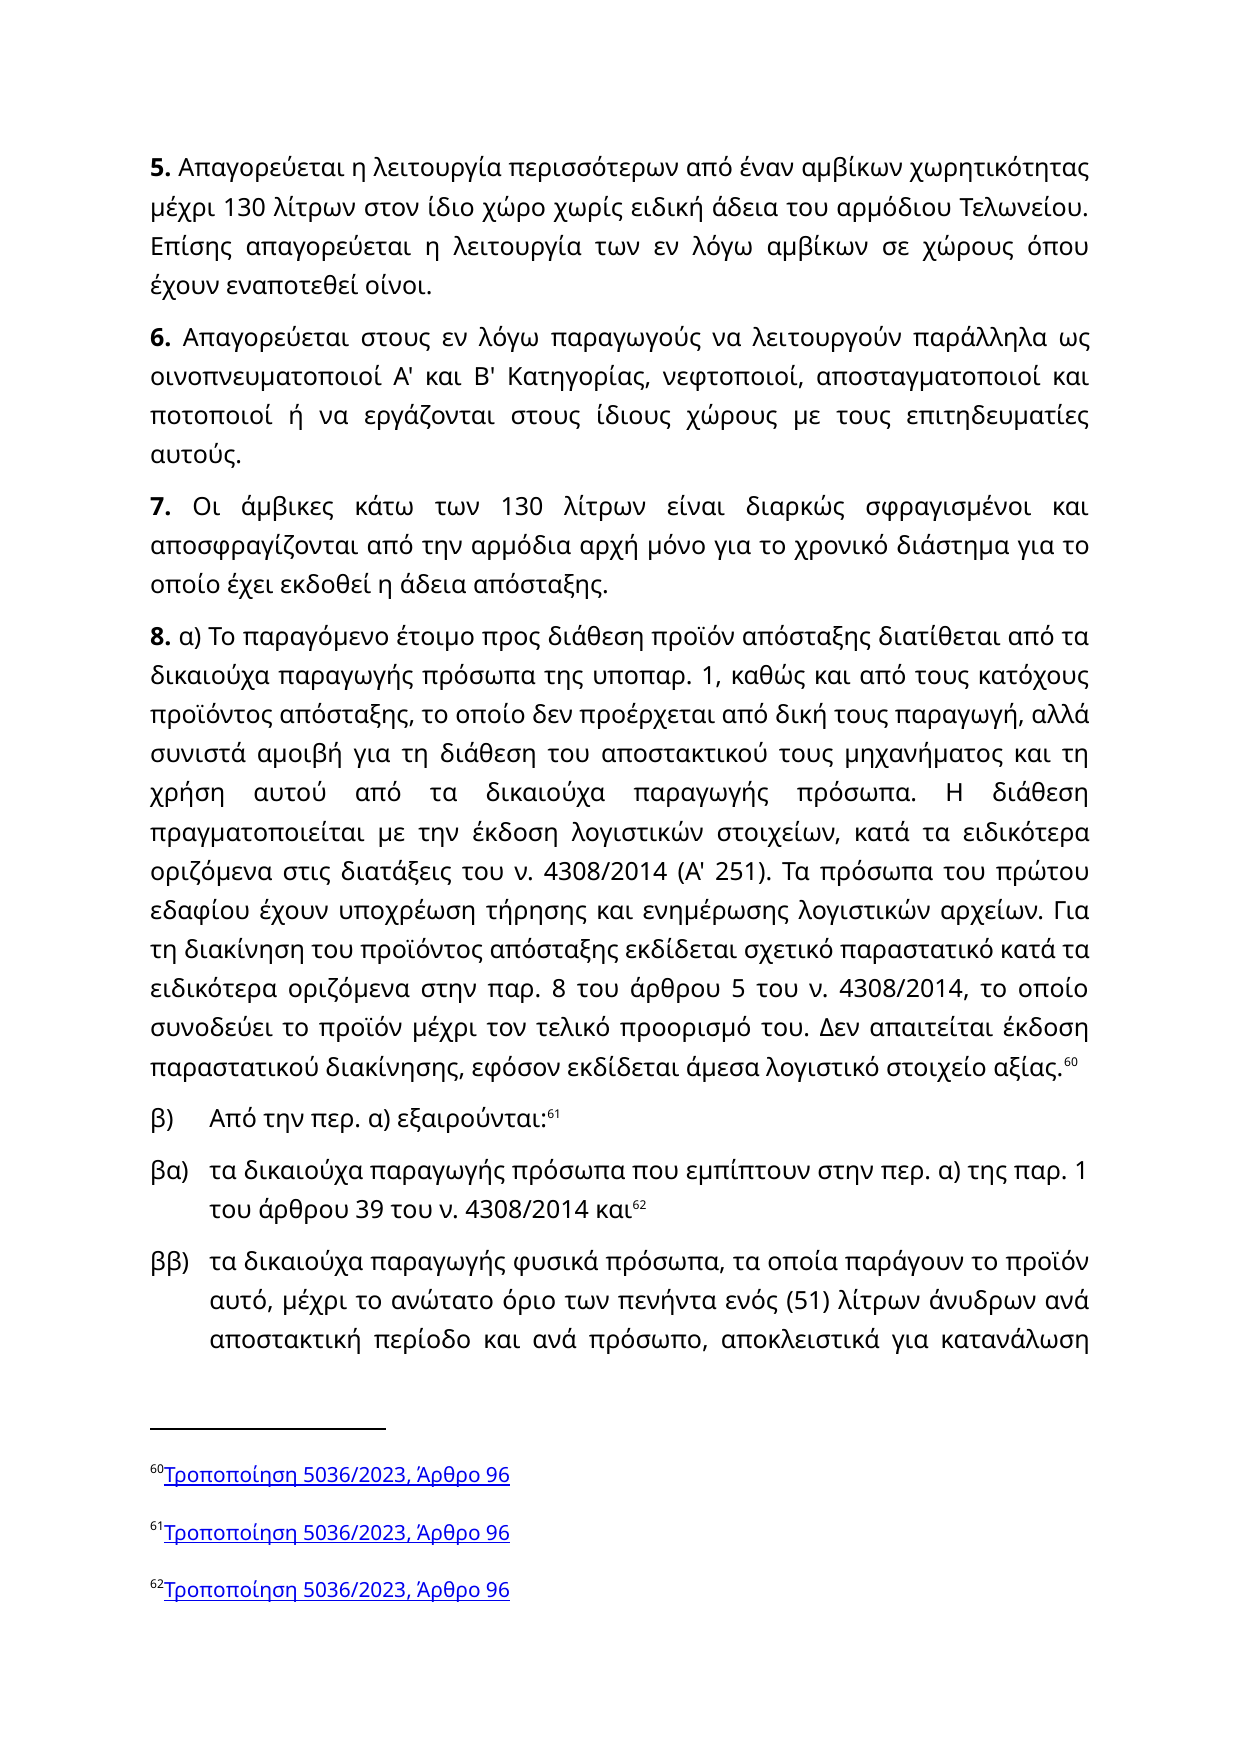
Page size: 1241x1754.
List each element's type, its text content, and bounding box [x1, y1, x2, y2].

text 8. α) Το παραγόμενο έτοιμο προς διάθεση προϊόν απόσταξης διατίθεται από τα δικαιούχα παραγωγής πρόσωπα της υποπαρ. 1, καθώς και από τους κατόχους προϊόντος απόσταξης, το οποίο δεν προέρχεται από δική τους παραγωγή, αλλά συνιστά αμοιβή για τη διάθεση του αποστακτικού τους μηχανήματος και τη χρήση αυτού από τα δικαιούχα παραγωγής πρόσωπα. Η διάθεση πραγματοποιείται με την έκδοση λογιστικών στοιχείων, κατά τα ειδικότερα οριζόμενα στις διατάξεις του ν. 4308/2014 (Α' 251). Τα πρόσωπα του πρώτου εδαφίου έχουν υποχρέωση τήρησης και ενημέρωσης λογιστικών αρχείων. Για τη διακίνηση του προϊόντος απόσταξης εκδίδεται σχετικό παραστατικό κατά τα ειδικότερα οριζόμενα στην παρ. 8 του άρθρου 5 του ν. 4308/2014, το οποίο συνοδεύει το προϊόν μέχρι τον τελικό προορισμό του. Δεν απαιτείται έκδοση παραστατικού διακίνησης, εφόσον εκδίδεται άμεσα λογιστικό στοιχείο αξίας. [150, 618, 1090, 1083]
text 6. Απαγορεύεται στους εν λόγω παραγωγούς να λει­τουργούν παράλληλα ως οινοπνευματοποιοί Α' και Β' Κατηγορίας, νεφτοποιοί, αποσταγματοποιοί και ποτοποιοί ή να εργάζονται στους ίδιους χώρους με τους επιτηδευματίες αυτούς. [150, 319, 1090, 471]
text Τροποποίηση 5036/2023, Άρθρο 96 [150, 1576, 1090, 1604]
text 7. Οι άμβικες κάτω των 130 λίτρων είναι διαρκώς σφραγισμένοι και αποσφραγίζονται από την αρμόδια αρχή μόνο για το χρονικό διάστημα για το οποίο έχει εκδοθεί η ά­δεια απόσταξης. [150, 488, 1090, 601]
text Τροποποίηση 5036/2023, Άρθρο 96 [150, 1460, 1090, 1489]
list β) Από την περ. α) εξαιρούνται: [150, 1101, 1090, 1135]
list βα) τα δικαιούχα παραγωγής πρόσωπα που εμπίπτουν στην περ. α) της παρ. 1 του άρθρου 39 του ν. 4308/2014 και [150, 1152, 1090, 1226]
list ββ) τα δικαιούχα παραγωγής φυσικά πρόσωπα, τα οποία παράγουν το προϊόν αυτό, μέχρι το ανώτατο όριο των πενήντα ενός (51) λίτρων άνυδρων ανά αποστακτική περίοδο και ανά πρόσωπο, αποκλειστικά για κατανάλωση [150, 1243, 1090, 1356]
text Τροποποίηση 5036/2023, Άρθρο 96 [150, 1518, 1090, 1546]
text 5. Απαγορεύεται η λειτουργία περισσότερων από έναν αμβίκων χωρητικότητας μέχρι 130 λίτρων στον ίδιο χώρο χωρίς ειδική άδεια του αρμόδιου Τελωνείου. Επίσης απαγορεύεται η λειτουργία των εν λόγω αμβίκων σε χώρους όπου έχουν εναποτεθεί οίνοι. [150, 150, 1090, 302]
